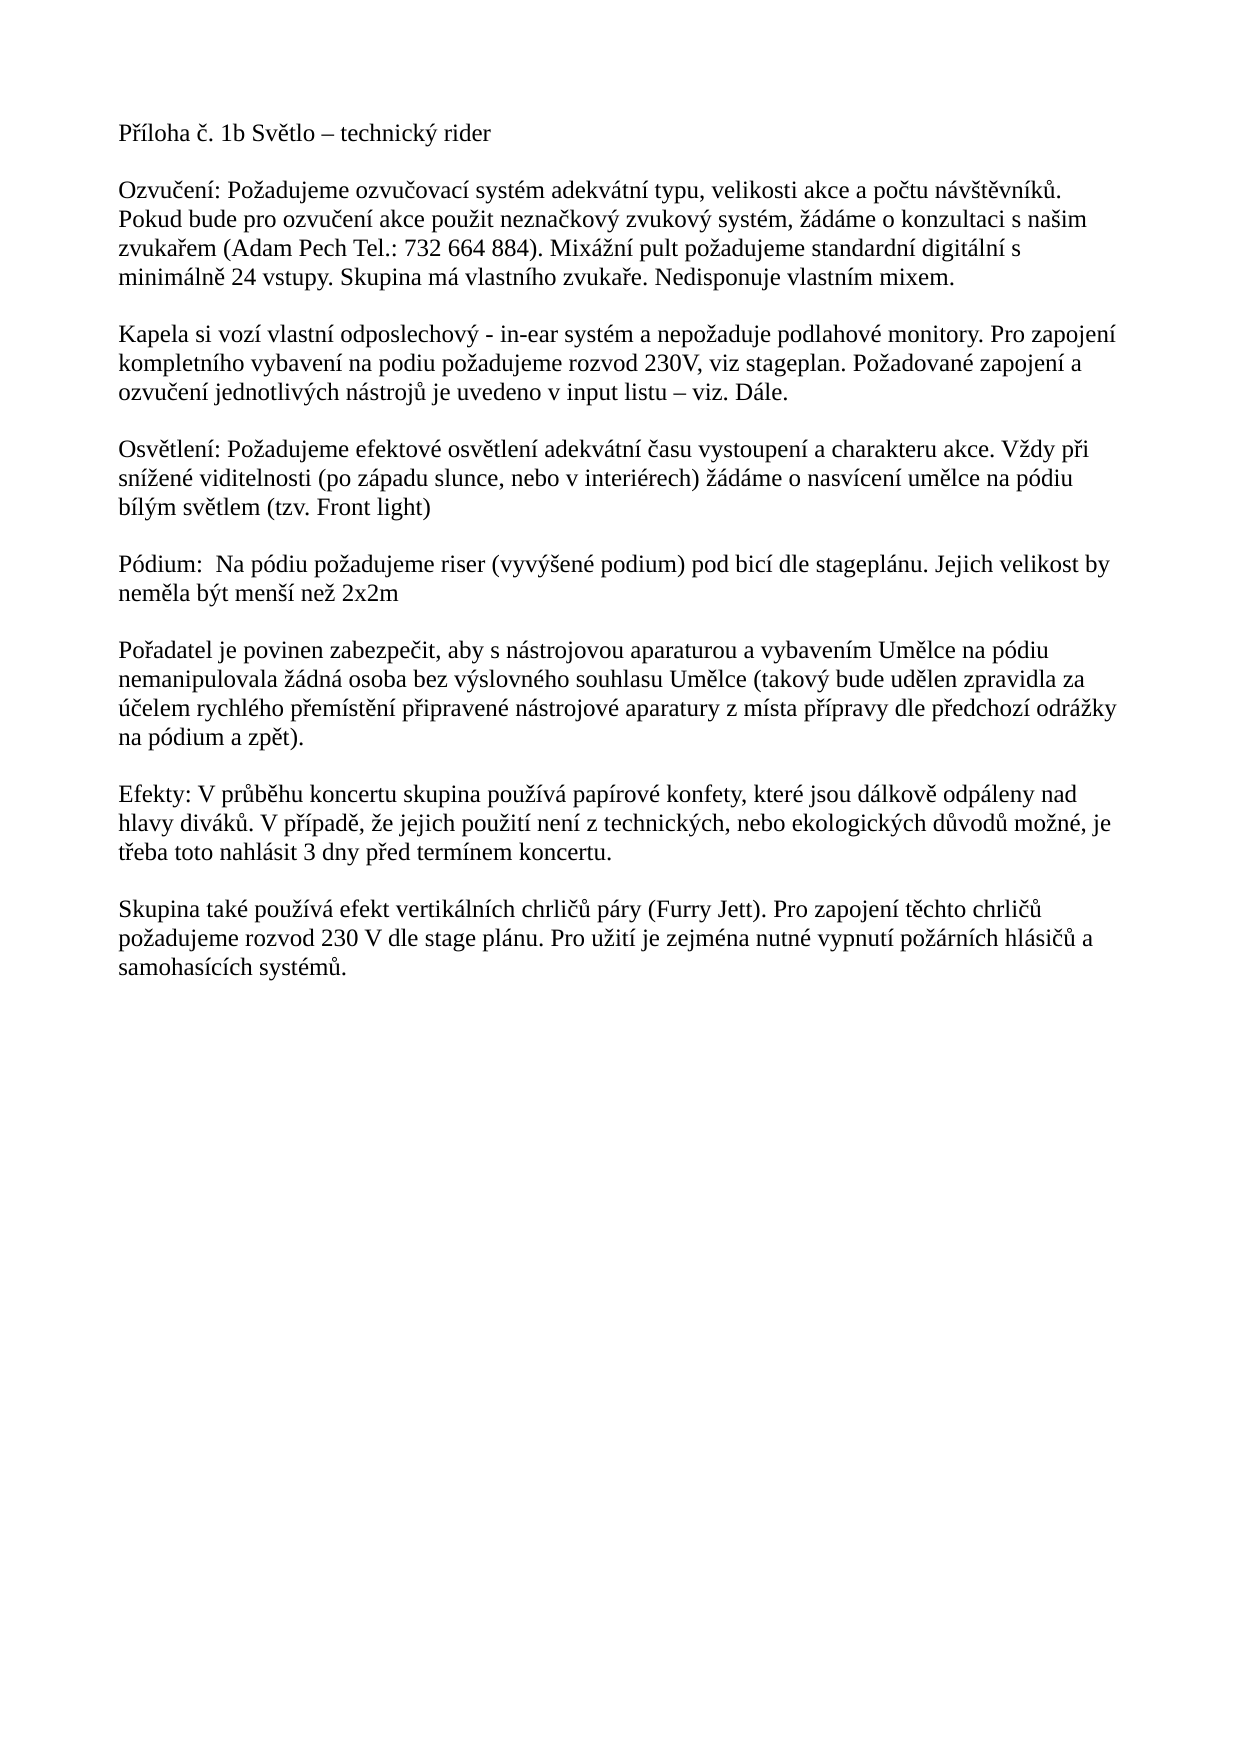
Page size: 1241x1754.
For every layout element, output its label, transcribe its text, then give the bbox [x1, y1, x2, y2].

text Osvětlení: Požadujeme efektové osvětlení adekvátní času vystoupení a charakteru akce. Vždy při snížené viditelnosti (po západu slunce, nebo v interiérech) žádáme o nasvícení umělce na pódiu bílým světlem (tzv. Front light) [118, 434, 1122, 521]
text Kapela si vozí vlastní odposlechový - in-ear systém a nepožaduje podlahové monitory. Pro zapojení kompletního vybavení na podiu požadujeme rozvod 230V, viz stageplan. Požadované zapojení a ozvučení jednotlivých nástrojů je uvedeno v input listu – viz. Dále. [118, 319, 1122, 406]
text Pořadatel je povinen zabezpečit, aby s nástrojovou aparaturou a vybavením Umělce na pódiu nemanipulovala žádná osoba bez výslovného souhlasu Umělce (takový bude udělen zpravidla za účelem rychlého přemístění připravené nástrojové aparatury z místa přípravy dle předchozí odrážky na pódium a zpět). [118, 636, 1122, 751]
text Efekty: V průběhu koncertu skupina používá papírové konfety, které jsou dálkově odpáleny nad hlavy diváků. V případě, že jejich použití není z technických, nebo ekologických důvodů možné, je třeba toto nahlásit 3 dny před termínem koncertu. [118, 779, 1122, 866]
text Pódium: Na pódiu požadujeme riser (vyvýšené podium) pod bicí dle stageplánu. Jejich velikost by neměla být menší než 2x2m [118, 549, 1122, 607]
text Příloha č. 1b Světlo – technický rider [118, 118, 1122, 147]
text Ozvučení: Požadujeme ozvučovací systém adekvátní typu, velikosti akce a počtu návštěvníků. Pokud bude pro ozvučení akce použit neznačkový zvukový systém, žádáme o konzultaci s našim zvukařem (Adam Pech Tel.: 732 664 884). Mixážní pult požadujeme standardní digitální s minimálně 24 vstupy. Skupina má vlastního zvukaře. Nedisponuje vlastním mixem. [118, 176, 1122, 291]
text Skupina také používá efekt vertikálních chrličů páry (Furry Jett). Pro zapojení těchto chrličů požadujeme rozvod 230 V dle stage plánu. Pro užití je zejména nutné vypnutí požárních hlásičů a samohasících systémů. [118, 894, 1122, 981]
